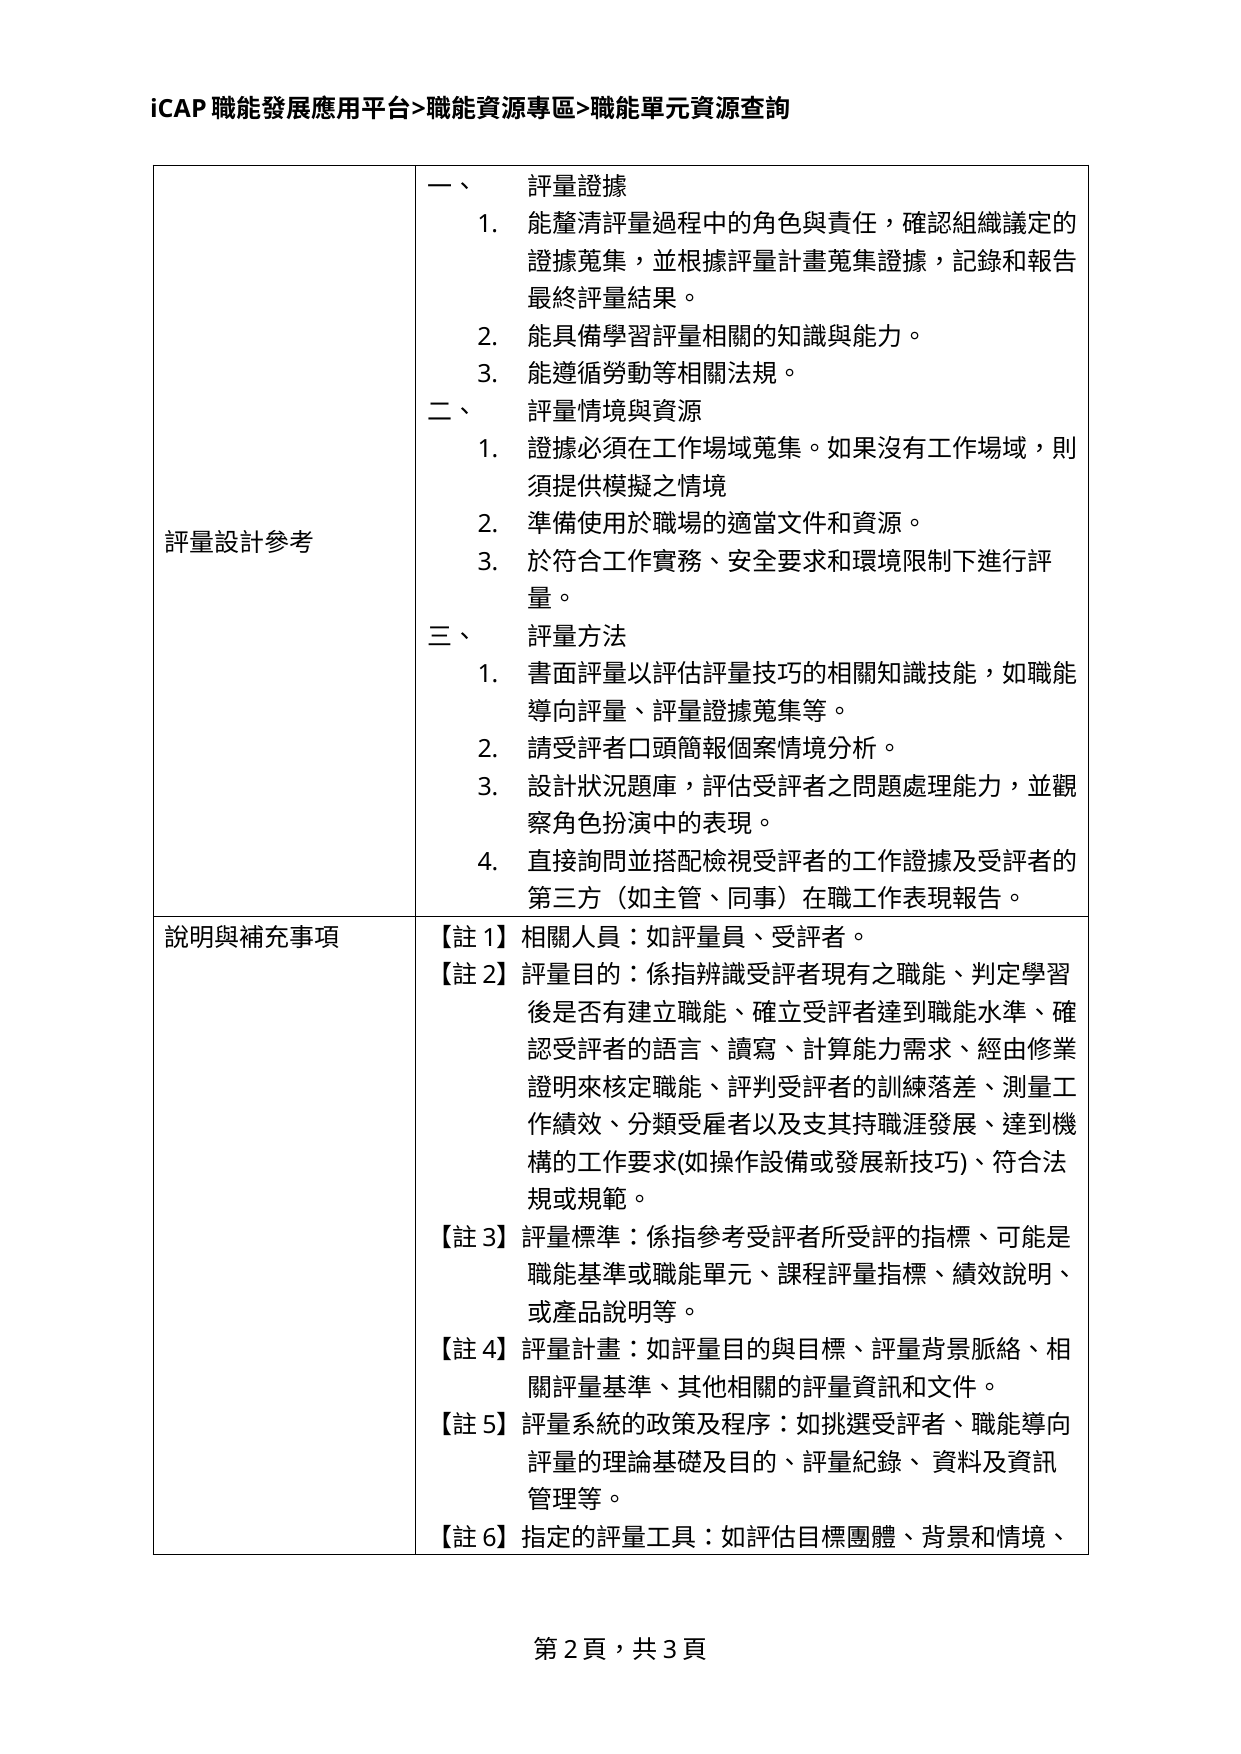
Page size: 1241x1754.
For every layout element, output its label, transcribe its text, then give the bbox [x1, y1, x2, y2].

table_cell 【註1】相關人員：如評量員、受評者。 【註2】評量目的：係指辨識受評者現有之職能、判定學習後是否有建立職能、確立受評者達到職能水準、確認受評者的語言、讀寫、計算能力需求、經由修業證明來核定職能、評判受評者的訓練落差、測量工作績效、分類受雇者以及支其持職涯發展、達到機構的工作要求(如操作設備或發展新技巧)、符合法規或規範。 【註3】評量標準：係指參考受評者所受評的指標、可能是職能基準或職能單元、課程評量指標、績效說明、或產品說明等。 【註4】評量計畫：如評量目的與目標、評量背景脈絡、相關評量基準、其他相關的評量資訊和文件。 【註5】評量系統的政策及程序：如挑選受評者、職能導向評量的理論基礎及目的、評量紀錄、 資料及資訊管理等。 【註6】指定的評量工具：如評估目標團體、背景和情境、 [416, 917, 1088, 1554]
table_cell 評量證據 能釐清評量過程中的角色與責任，確認組織議定的證據蒐集，並根據評量計畫蒐集證據，記錄和報告最終評量結果。 能具備學習評量相關的知識與能力。 能遵循勞動等相關法規。 評量情境與資源 證據必須在工作場域蒐集。如果沒有工作場域，則須提供模擬之情境 準備使用於職場的適當文件和資源。 於符合工作實務、安全要求和環境限制下進行評量。 評量方法 1. 書面評量以評估評量技巧的相關知識技能，如職能導向評量、評量證據蒐集等。 2. 請受評者口頭簡報個案情境分析。 3. 設計狀況題庫，評估受評者之問題處理能力，並觀察角色扮演中的表現。 4. 直接詢問並搭配檢視受評者的工作證據及受評者的第三方（如主管、同事）在職工作表現報告。 [416, 166, 1088, 916]
table_cell 評量設計參考 [154, 166, 415, 916]
table_cell 說明與補充事項 [154, 917, 415, 1554]
